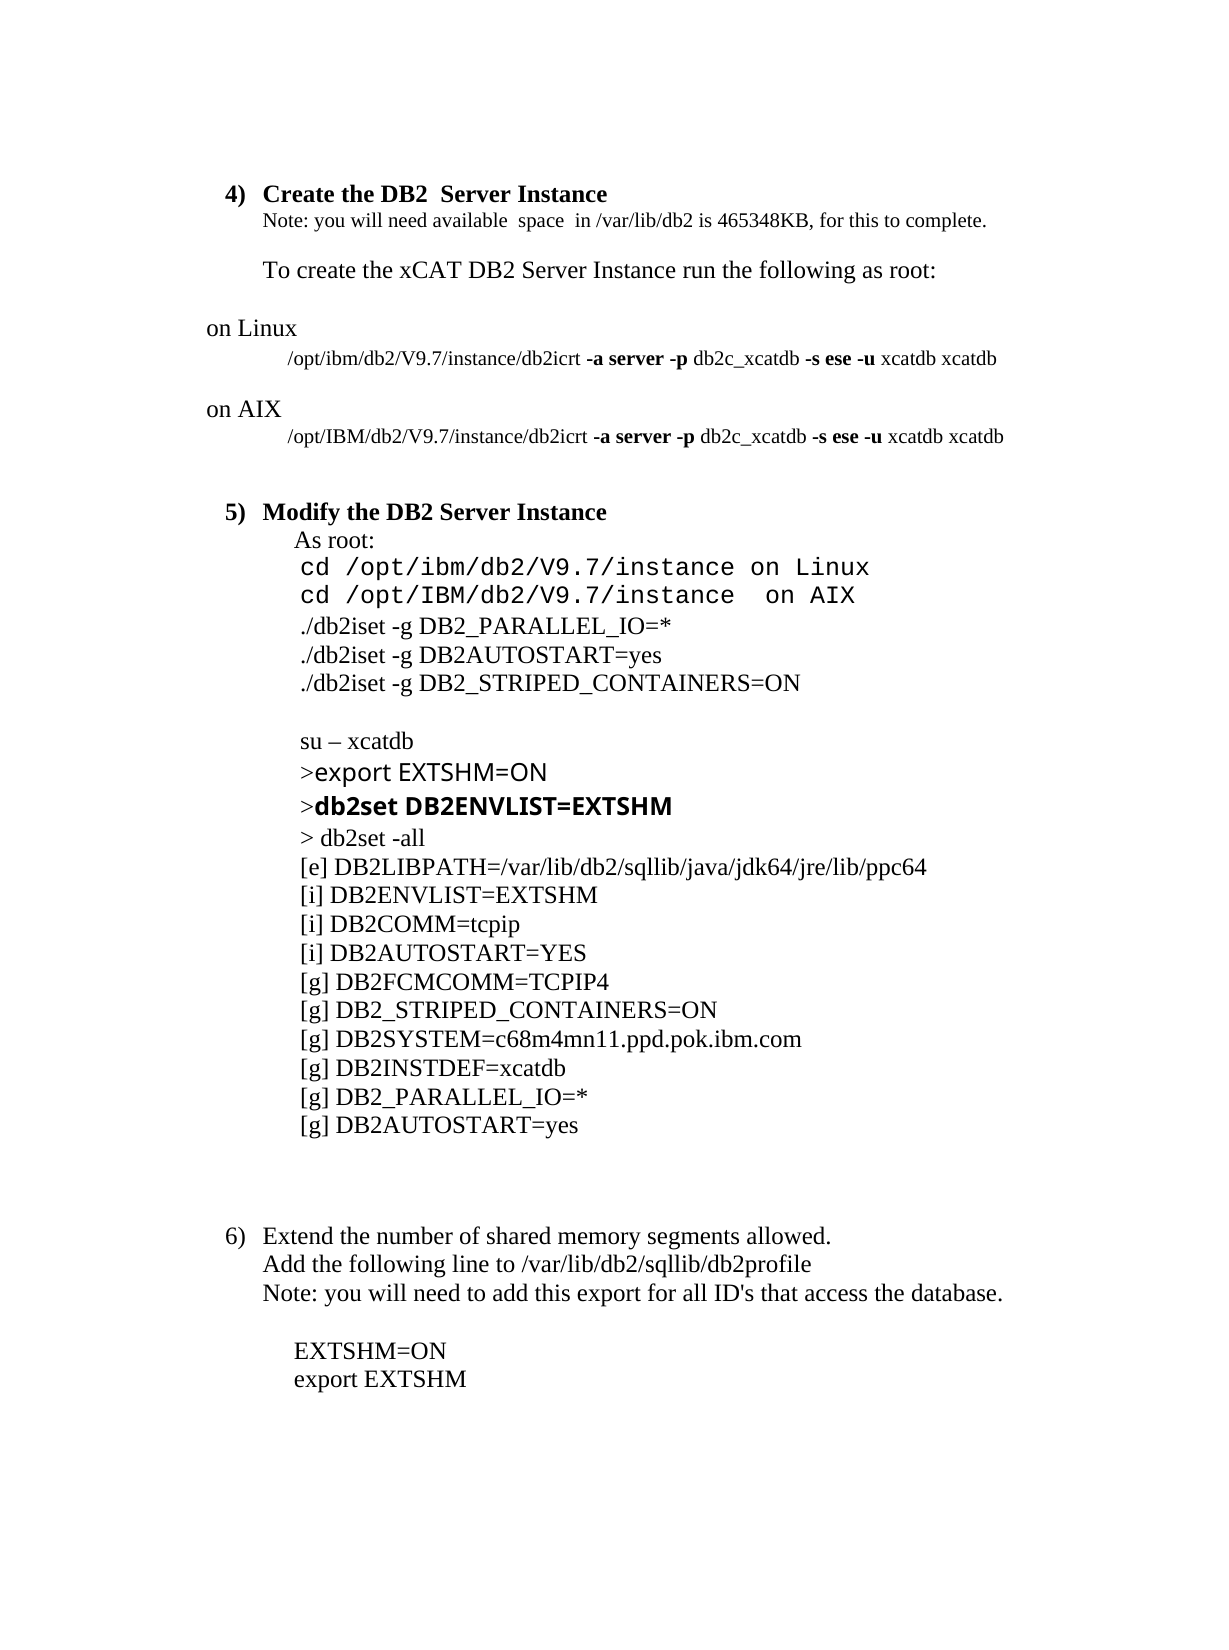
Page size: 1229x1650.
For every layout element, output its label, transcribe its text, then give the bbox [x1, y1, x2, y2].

text [g] DB2_PARALLEL_IO=* [300, 1082, 1041, 1110]
list Create the DB2 Server Instance [225, 179, 1041, 207]
text /opt/ibm/db2/V9.7/instance/db2icrt -a server -p db2c_xcatdb -s ese -u xcatdb xcatdb [262, 342, 1041, 371]
text [i] DB2COMM=tcpip [300, 909, 1041, 938]
text ./db2iset -g DB2_STRIPED_CONTAINERS=ON [300, 668, 1041, 697]
text [i] DB2ENVLIST=EXTSHM [300, 880, 1041, 909]
text [g] DB2_STRIPED_CONTAINERS=ON [300, 995, 1041, 1024]
list As root: [225, 526, 1041, 554]
text [g] DB2SYSTEM=c68m4mn11.ppd.pok.ibm.com [300, 1024, 1041, 1053]
text [i] DB2AUTOSTART=YES [300, 938, 1041, 967]
list Extend the number of shared memory segments allowed. [225, 1221, 1041, 1249]
text To create the xCAT DB2 Server Instance run the following as root: [262, 256, 1041, 284]
text >export EXTSHM=ON [300, 755, 1041, 789]
text su – xcatdb [300, 726, 1041, 755]
list Add the following line to /var/lib/db2/sqllib/db2profile [225, 1249, 1041, 1278]
text [e] DB2LIBPATH=/var/lib/db2/sqllib/java/jdk64/jre/lib/ppc64 [300, 852, 1041, 880]
text cd /opt/IBM/db2/V9.7/instance on AIX [300, 583, 1041, 611]
text ./db2iset -g DB2AUTOSTART=yes [300, 640, 1041, 668]
text > db2set -all [300, 823, 1041, 852]
text on Linux [187, 313, 1041, 342]
text on AIX [187, 371, 1041, 424]
list Modify the DB2 Server Instance [225, 497, 1041, 526]
list EXTSHM=ON [225, 1336, 1041, 1364]
list Note: you will need to add this export for all ID's that access the database. [225, 1278, 1041, 1307]
text /opt/IBM/db2/V9.7/instance/db2icrt -a server -p db2c_xcatdb -s ese -u xcatdb xcatdb [262, 424, 1041, 497]
text >db2set DB2ENVLIST=EXTSHM [300, 789, 1041, 823]
text [g] DB2AUTOSTART=yes [300, 1110, 1041, 1139]
list export EXTSHM [225, 1364, 1041, 1393]
text [g] DB2INSTDEF=xcatdb [300, 1053, 1041, 1082]
text ./db2iset -g DB2_PARALLEL_IO=* [300, 611, 1041, 640]
text cd /opt/ibm/db2/V9.7/instance on Linux [300, 554, 1041, 583]
text [g] DB2FCMCOMM=TCPIP4 [300, 967, 1041, 995]
list Note: you will need available space in /var/lib/db2 is 465348KB, for this to complete. [225, 207, 1041, 232]
